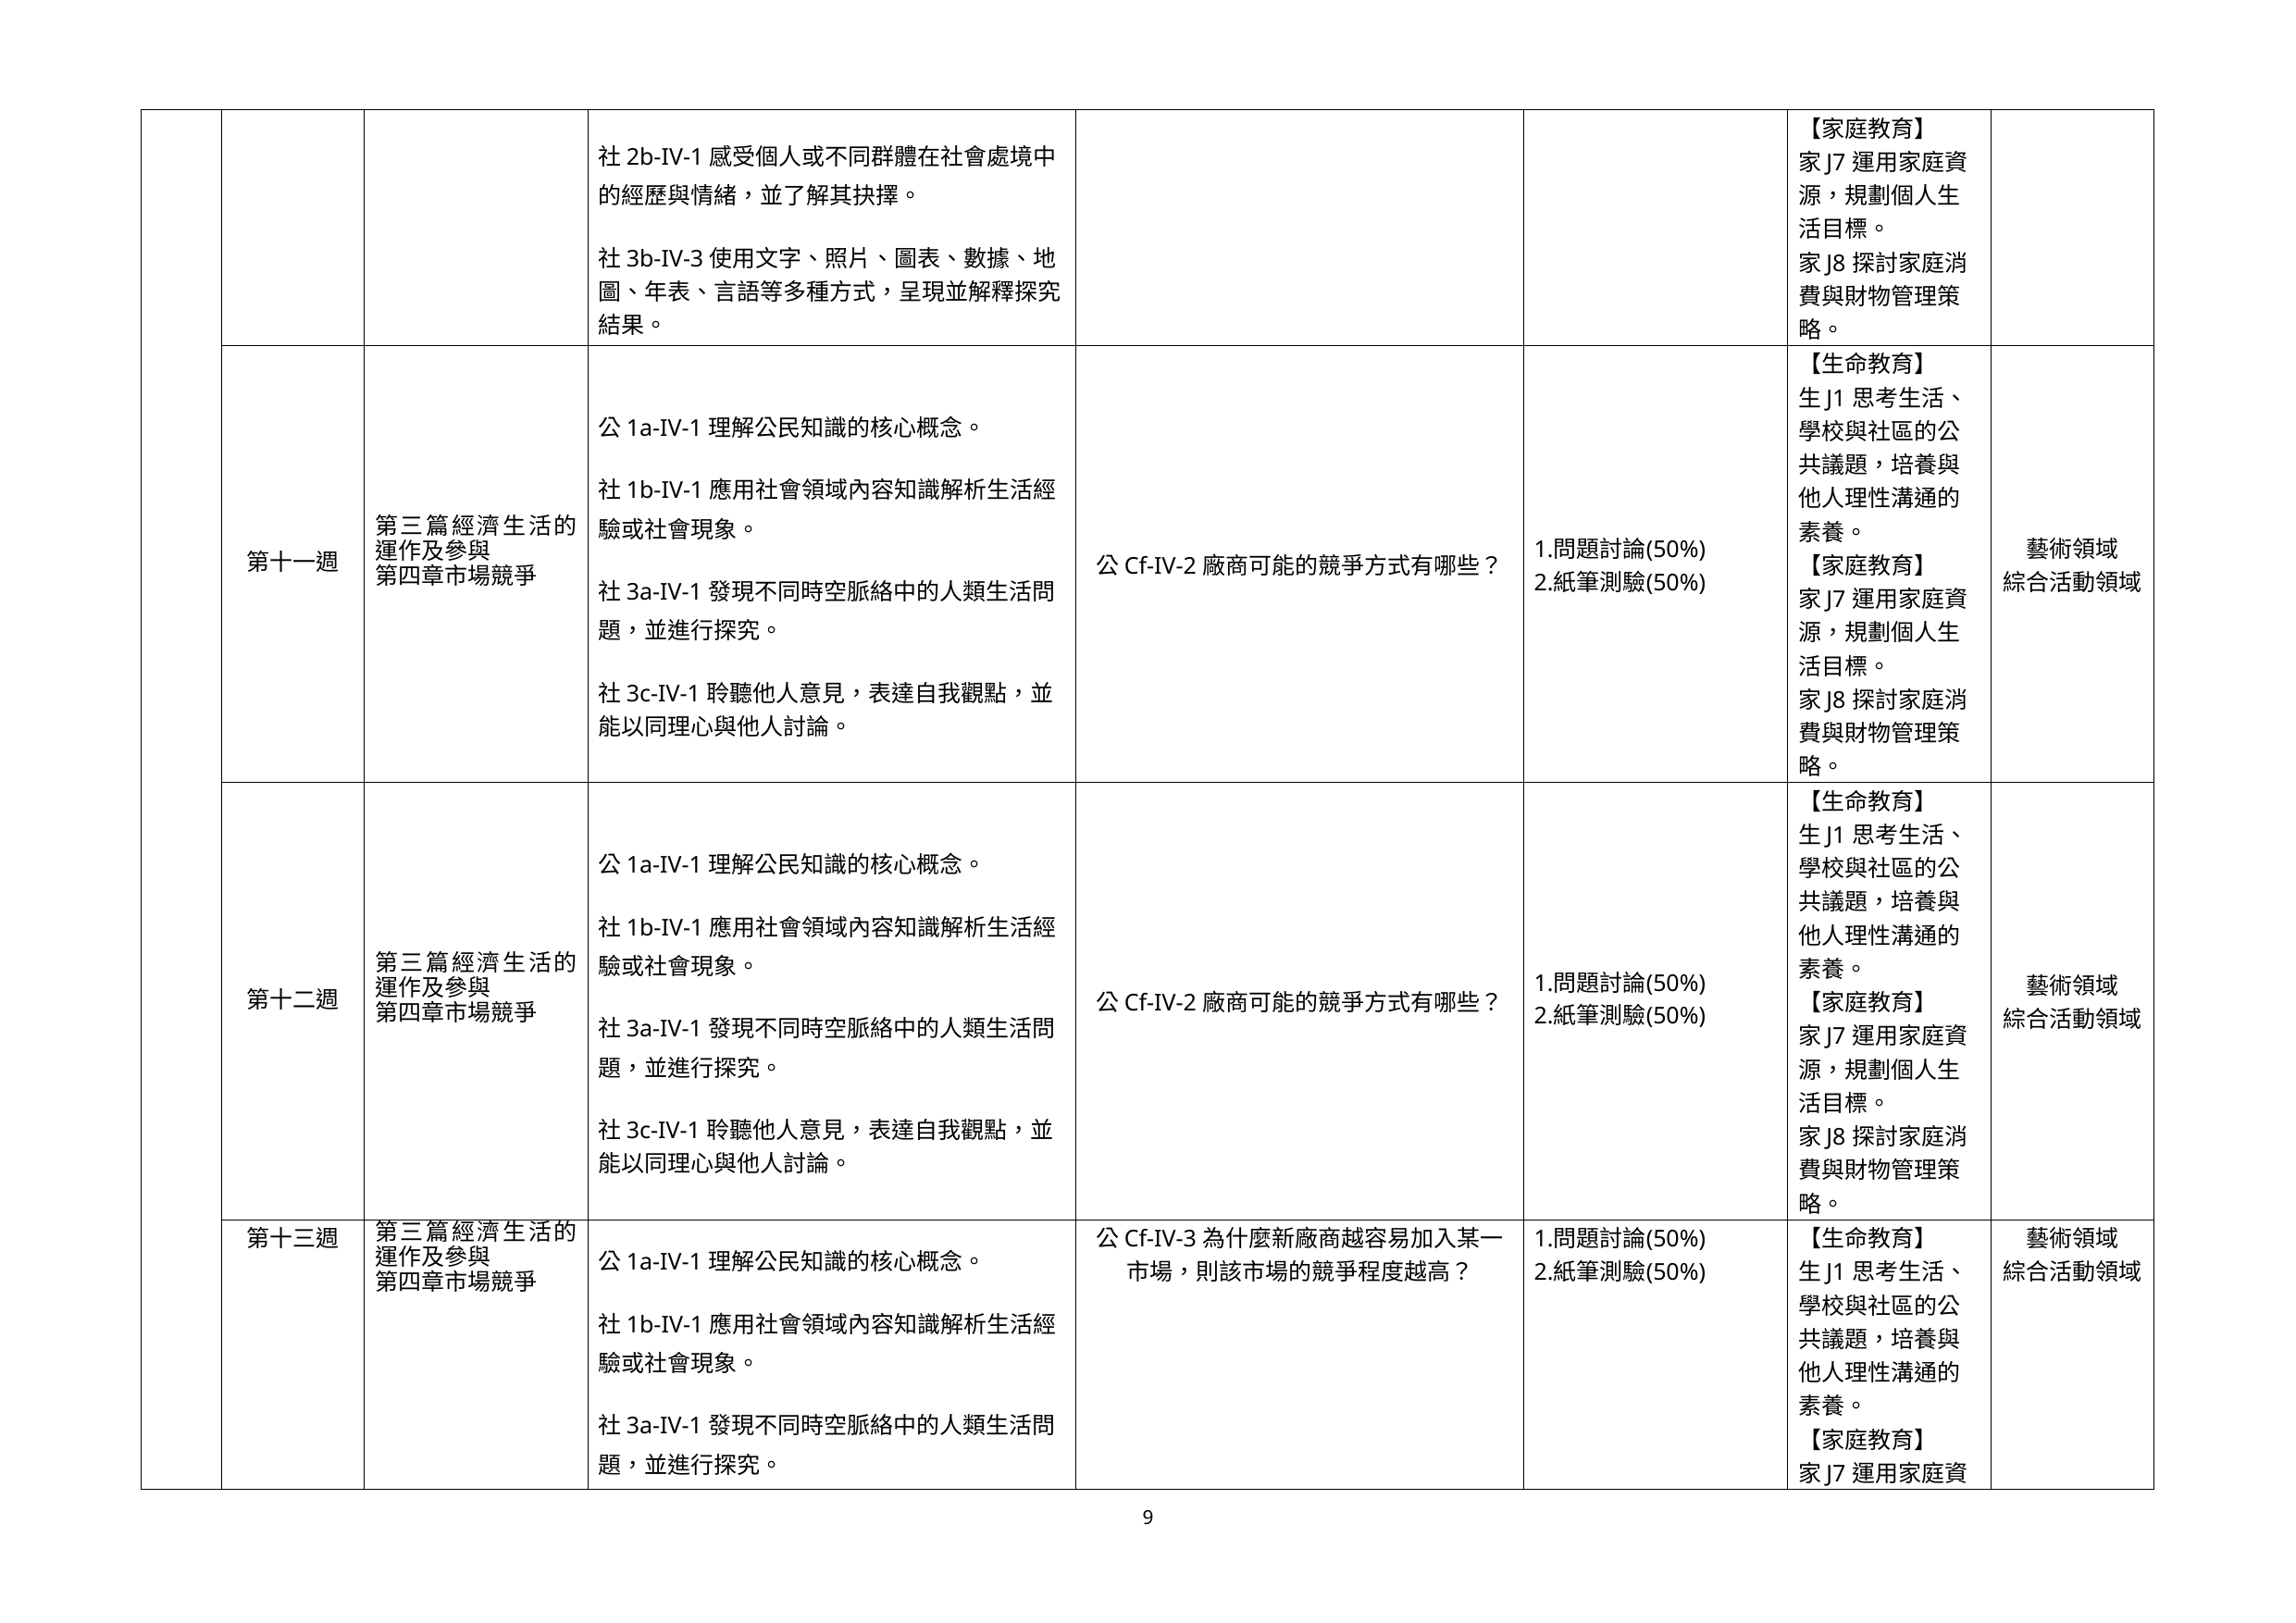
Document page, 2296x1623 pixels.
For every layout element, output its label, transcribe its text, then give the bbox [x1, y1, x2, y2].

table_cell 社2b-IV-1 感受個人或不同群體在社會處境中的經歷與情緒，並了解其抉擇。 社3b-IV-3 使用文字、照片、圖表、數據、地圖、年表、言語等多種方式，呈現並解釋探究結果。 [589, 110, 1075, 345]
table_cell [1076, 110, 1523, 345]
table_cell [222, 110, 364, 345]
table_cell 第十二週 [222, 783, 364, 1219]
table_cell 第十三週 [222, 1220, 364, 1488]
table_cell 藝術領域 綜合活動領域 [1992, 346, 2153, 782]
table_cell 1.問題討論(50%) 2.紙筆測驗(50%) [1524, 783, 1787, 1219]
table_cell 【生命教育】 生J1 思考生活、學校與社區的公共議題，培養與他人理性溝通的素養。 【家庭教育】 家J7 運用家庭資源，規劃個人生活目標。 家J8 探討家庭消費與財物管理策略。 [1788, 783, 1991, 1219]
table_cell 藝術領域 綜合活動領域 [1992, 783, 2153, 1219]
table_cell 【家庭教育】 家J7 運用家庭資源，規劃個人生活目標。 家J8 探討家庭消費與財物管理策略。 [1788, 110, 1991, 345]
table_cell 第三篇經濟生活的運作及參與 第四章市場競爭 [365, 1220, 588, 1488]
table_cell 1.問題討論(50%) 2.紙筆測驗(50%) [1524, 346, 1787, 782]
table_cell 公Cf-IV-3 為什麼新廠商越容易加入某一市場，則該市場的競爭程度越高？ [1076, 1220, 1523, 1488]
table_cell 公1a-IV-1 理解公民知識的核心概念。 社1b-IV-1 應用社會領域內容知識解析生活經驗或社會現象。 社3a-IV-1 發現不同時空脈絡中的人類生活問題，並進行探究。 社3c-IV-1 聆聽他人意見，表達自我觀點，並能以同理心與他人討論。 [589, 346, 1075, 782]
table_cell 1.問題討論(50%) 2.紙筆測驗(50%) [1524, 1220, 1787, 1488]
table_cell 公1a-IV-1 理解公民知識的核心概念。 社1b-IV-1 應用社會領域內容知識解析生活經驗或社會現象。 社3a-IV-1 發現不同時空脈絡中的人類生活問題，並進行探究。 [589, 1220, 1075, 1488]
table_cell [1992, 110, 2153, 345]
table_cell 公Cf-IV-2 廠商可能的競爭方式有哪些？ [1076, 346, 1523, 782]
table_cell 第三篇經濟生活的運作及參與 第四章市場競爭 [365, 346, 588, 782]
table_cell 【生命教育】 生J1 思考生活、學校與社區的公共議題，培養與他人理性溝通的素養。 【家庭教育】 家J7 運用家庭資源，規劃個人生活目標。 家J8 探討家庭消費與財物管理策略。 [1788, 346, 1991, 782]
table_cell 公1a-IV-1 理解公民知識的核心概念。 社1b-IV-1 應用社會領域內容知識解析生活經驗或社會現象。 社3a-IV-1 發現不同時空脈絡中的人類生活問題，並進行探究。 社3c-IV-1 聆聽他人意見，表達自我觀點，並能以同理心與他人討論。 [589, 783, 1075, 1219]
table_cell 第三篇經濟生活的運作及參與 第四章市場競爭 [365, 783, 588, 1219]
table_cell 【生命教育】 生J1 思考生活、學校與社區的公共議題，培養與他人理性溝通的素養。 【家庭教育】 家J7 運用家庭資 [1788, 1220, 1991, 1488]
table_cell 第十一週 [222, 346, 364, 782]
table_cell [1524, 110, 1787, 345]
table_cell [365, 110, 588, 345]
table_cell 公Cf-IV-2 廠商可能的競爭方式有哪些？ [1076, 783, 1523, 1219]
table_cell 藝術領域 綜合活動領域 [1992, 1220, 2153, 1488]
